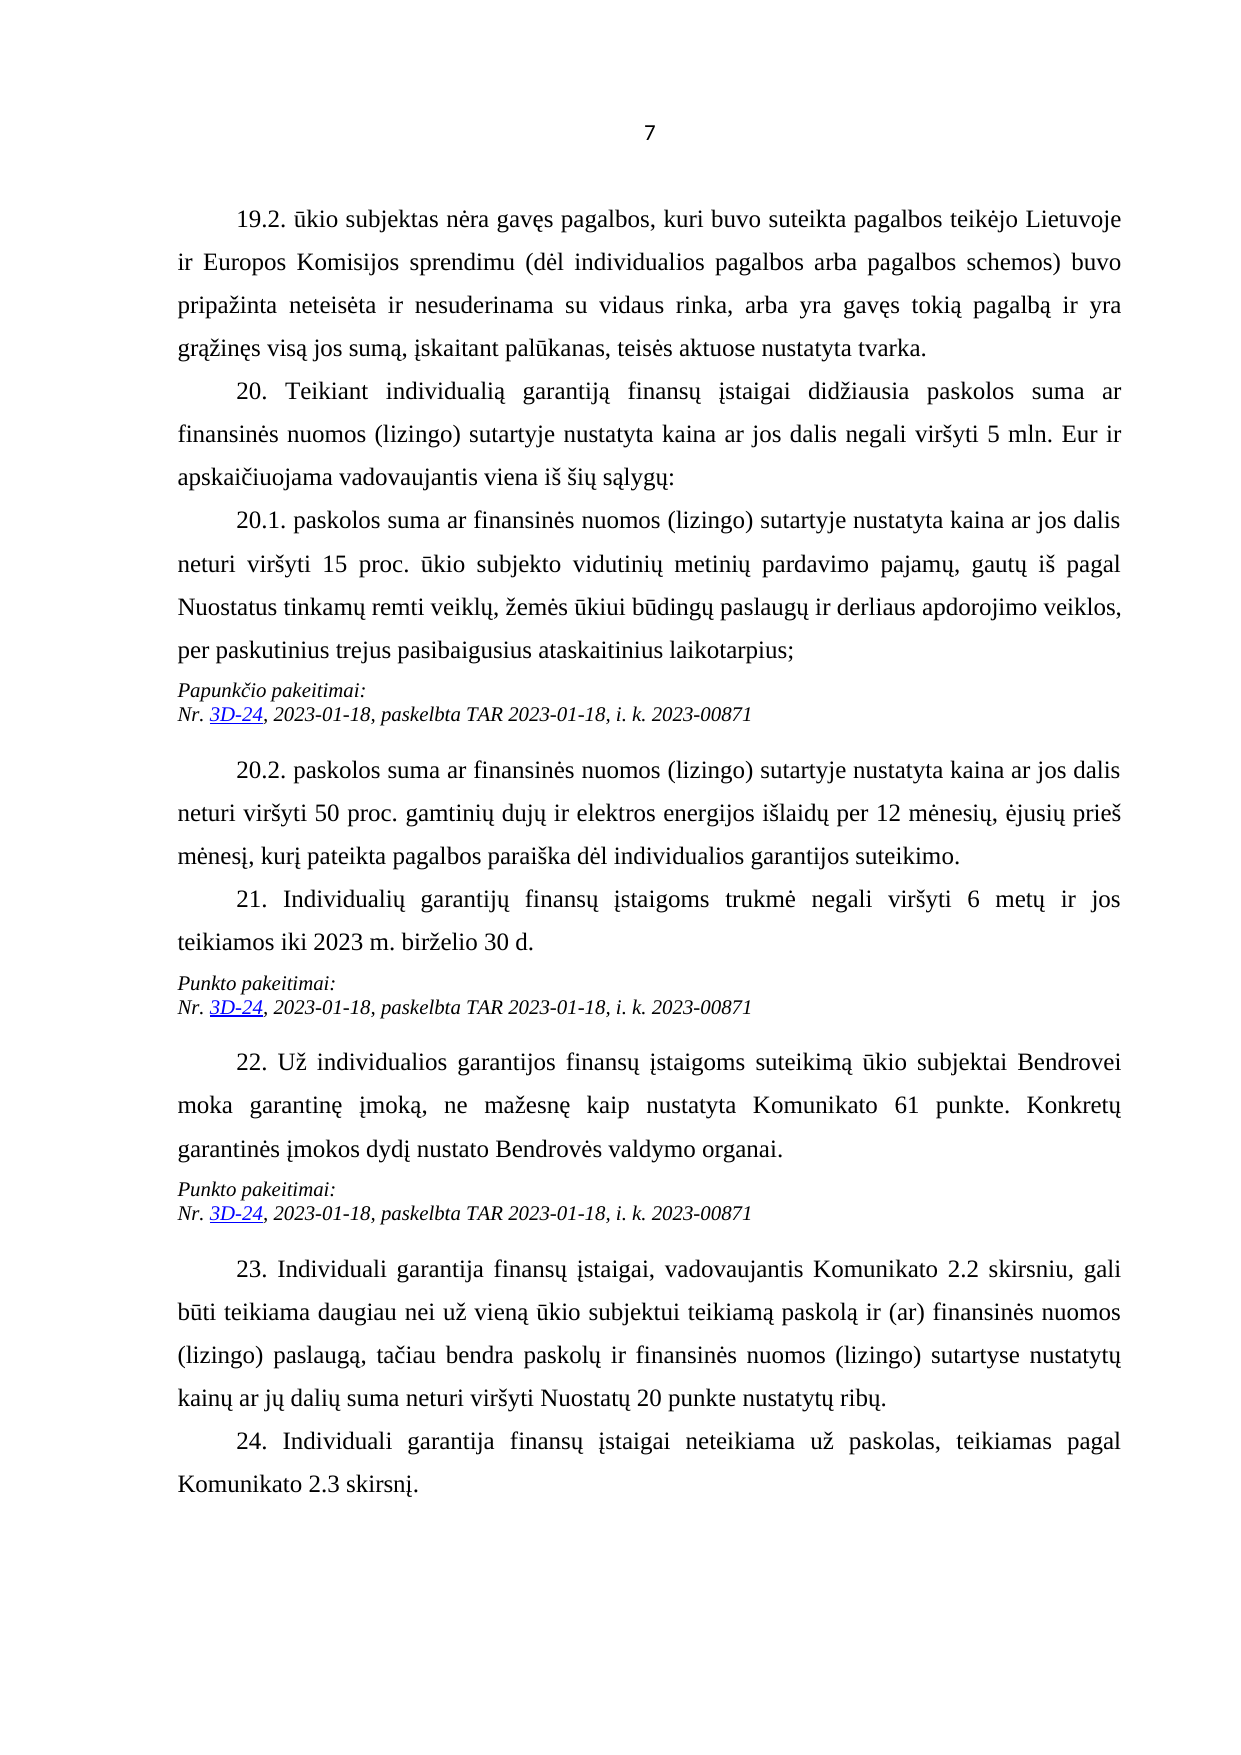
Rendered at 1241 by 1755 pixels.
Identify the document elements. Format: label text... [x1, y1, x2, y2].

text 23. Individuali garantija finansų įstaigai, vadovaujantis Komunikato 2.2 skirsniu, gali būti teikiama daugiau nei už vieną ūkio subjektui teikiamą paskolą ir (ar) finansinės nuomos (lizingo) paslaugą, tačiau bendra paskolų ir finansinės nuomos (lizingo) sutartyse nustatytų kainų ar jų dalių suma neturi viršyti Nuostatų 20 punkte nustatytų ribų. [177, 1254, 1122, 1412]
text 20. Teikiant individualią garantiją finansų įstaigai didžiausia paskolos suma ar finansinės nuomos (lizingo) sutartyje nustatyta kaina ar jos dalis negali viršyti 5 mln. Eur ir apskaičiuojama vadovaujantis viena iš šių sąlygų: [177, 376, 1122, 491]
text Nr. 3D-24, 2023-01-18, paskelbta TAR 2023-01-18, i. k. 2023-00871 [177, 702, 1122, 726]
text 20.1. paskolos suma ar finansinės nuomos (lizingo) sutartyje nustatyta kaina ar jos dalis neturi viršyti 15 proc. ūkio subjekto vidutinių metinių pardavimo pajamų, gautų iš pagal Nuostatus tinkamų remti veiklų, žemės ūkiui būdingų paslaugų ir derliaus apdorojimo veiklos, per paskutinius trejus pasibaigusius ataskaitinius laikotarpius; [177, 506, 1122, 664]
text 24. Individuali garantija finansų įstaigai neteikiama už paskolas, teikiamas pagal Komunikato 2.3 skirsnį. [177, 1426, 1122, 1498]
text Nr. 3D-24, 2023-01-18, paskelbta TAR 2023-01-18, i. k. 2023-00871 [177, 1201, 1122, 1225]
text Punkto pakeitimai: [177, 971, 1122, 994]
text Punkto pakeitimai: [177, 1177, 1122, 1201]
text 19.2. ūkio subjektas nėra gavęs pagalbos, kuri buvo suteikta pagalbos teikėjo Lietuvoje ir Europos Komisijos sprendimu (dėl individualios pagalbos arba pagalbos schemos) buvo pripažinta neteisėta ir nesuderinama su vidaus rinka, arba yra gavęs tokią pagalbą ir yra grąžinęs visą jos sumą, įskaitant palūkanas, teisės aktuose nustatyta tvarka. [177, 204, 1122, 362]
text 21. Individualių garantijų finansų įstaigoms trukmė negali viršyti 6 metų ir jos teikiamos iki 2023 m. birželio 30 d. [177, 884, 1122, 956]
text 22. Už individualios garantijos finansų įstaigoms suteikimą ūkio subjektai Bendrovei moka garantinę įmoką, ne mažesnę kaip nustatyta Komunikato 61 punkte. Konkretų garantinės įmokos dydį nustato Bendrovės valdymo organai. [177, 1047, 1122, 1162]
text Nr. 3D-24, 2023-01-18, paskelbta TAR 2023-01-18, i. k. 2023-00871 [177, 994, 1122, 1019]
text Papunkčio pakeitimai: [177, 678, 1122, 702]
text 20.2. paskolos suma ar finansinės nuomos (lizingo) sutartyje nustatyta kaina ar jos dalis neturi viršyti 50 proc. gamtinių dujų ir elektros energijos išlaidų per 12 mėnesių, ėjusių prieš mėnesį, kurį pateikta pagalbos paraiška dėl individualios garantijos suteikimo. [177, 755, 1122, 870]
